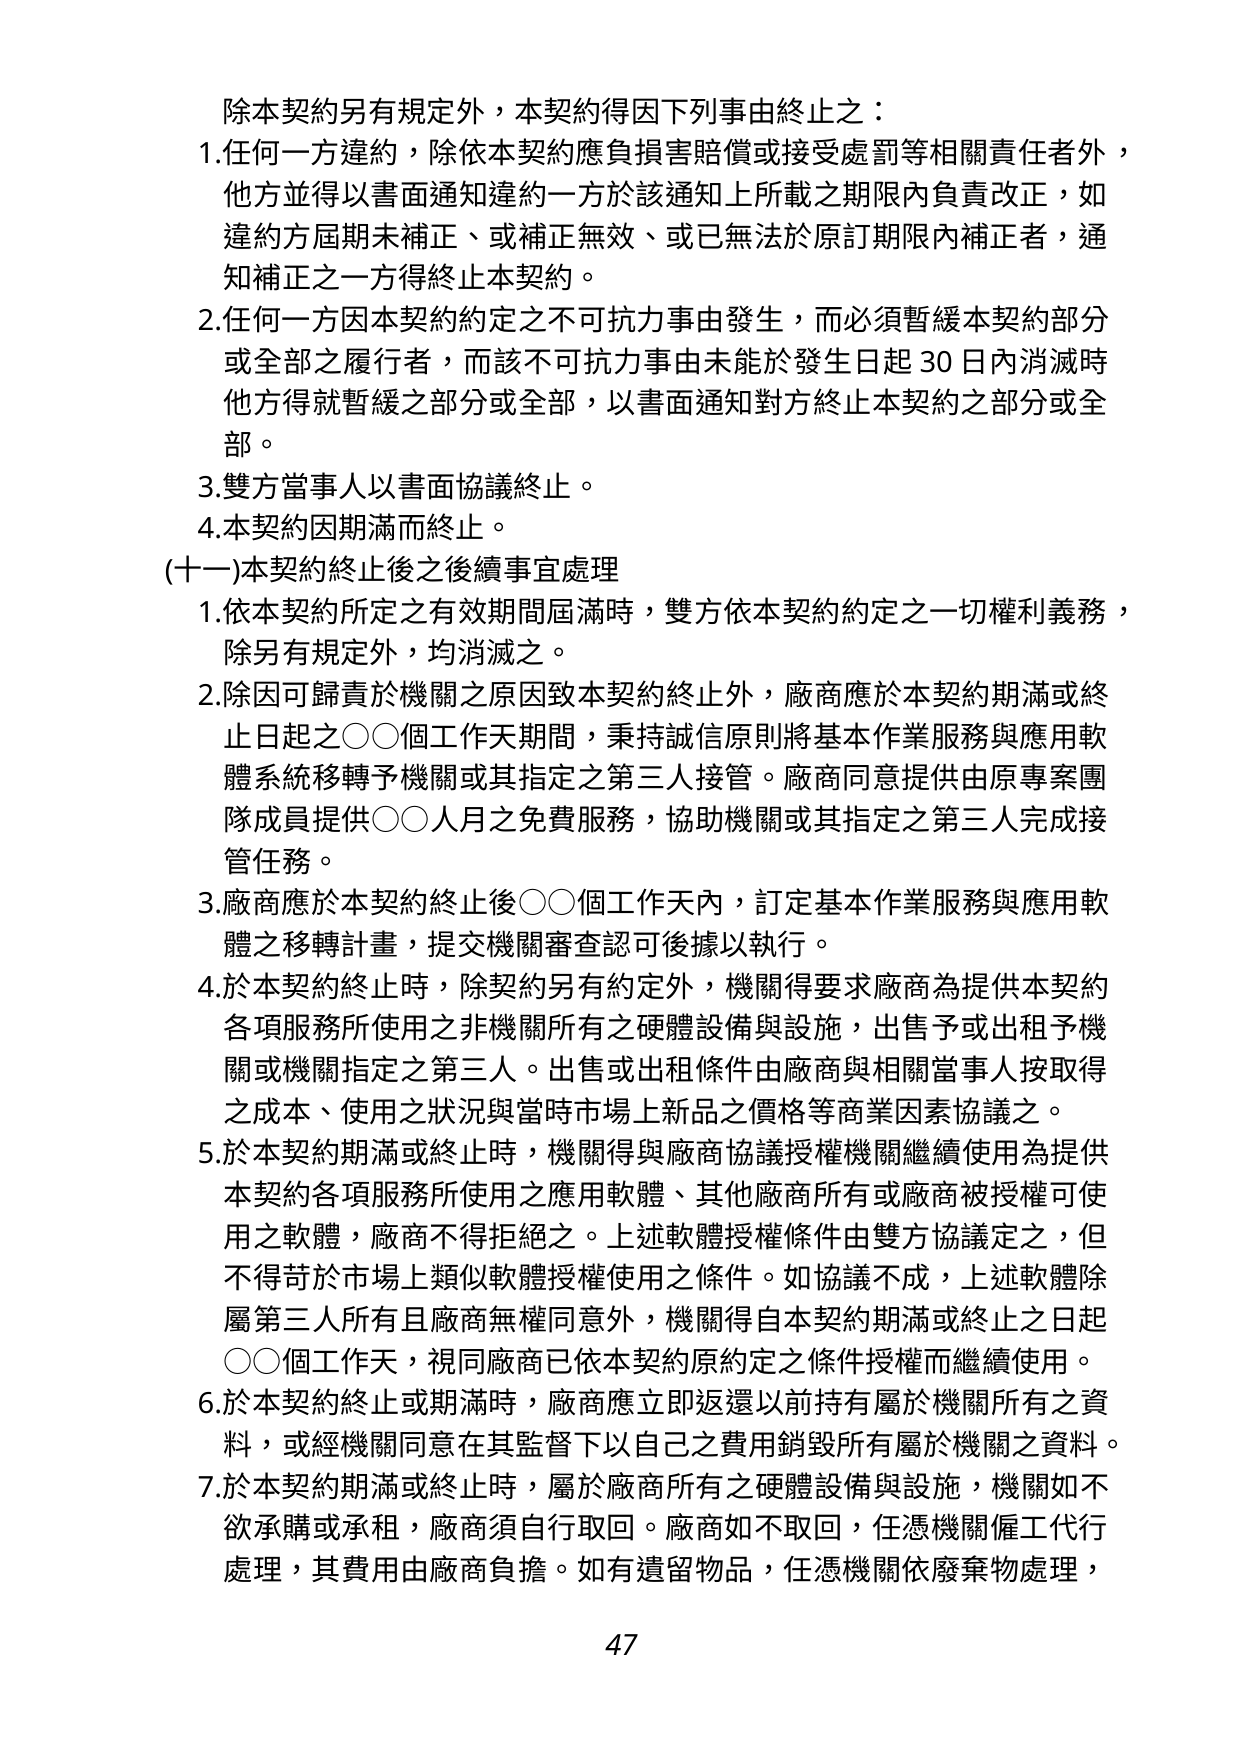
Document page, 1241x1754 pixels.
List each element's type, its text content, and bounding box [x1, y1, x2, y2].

text 4.於本契約終止時，除契約另有約定外，機關得要求廠商為提供本契約各項服務所使用之非機關所有之硬體設備與設施，出售予或出租予機關或機關指定之第三人。出售或出租條件由廠商與相關當事人按取得之成本、使用之狀況與當時市場上新品之價格等商業因素協議之。 [197, 964, 1109, 1130]
text 5.於本契約期滿或終止時，機關得與廠商協議授權機關繼續使用為提供本契約各項服務所使用之應用軟體、其他廠商所有或廠商被授權可使用之軟體，廠商不得拒絕之。上述軟體授權條件由雙方協議定之，但不得苛於市場上類似軟體授權使用之條件。如協議不成，上述軟體除屬第三人所有且廠商無權同意外，機關得自本契約期滿或終止之日起○○個工作天，視同廠商已依本契約原約定之條件授權而繼續使用。 [197, 1130, 1109, 1380]
text 6.於本契約終止或期滿時，廠商應立即返還以前持有屬於機關所有之資料，或經機關同意在其監督下以自己之費用銷毀所有屬於機關之資料。 [197, 1380, 1109, 1464]
text 4.本契約因期滿而終止。 [197, 505, 1109, 547]
text 除本契約另有規定外，本契約得因下列事由終止之： [222, 89, 1109, 130]
text 1.任何一方違約，除依本契約應負損害賠償或接受處罰等相關責任者外，他方並得以書面通知違約一方於該通知上所載之期限內負責改正，如違約方屆期未補正、或補正無效、或已無法於原訂期限內補正者，通知補正之一方得終止本契約。 [197, 130, 1109, 297]
text (十一)本契約終止後之後續事宜處理 [164, 547, 1109, 589]
text 3.雙方當事人以書面協議終止。 [197, 464, 1109, 505]
text 2.任何一方因本契約約定之不可抗力事由發生，而必須暫緩本契約部分或全部之履行者，而該不可抗力事由未能於發生日起30日內消滅時，他方得就暫緩之部分或全部，以書面通知對方終止本契約之部分或全部。 [197, 297, 1109, 464]
text 1.依本契約所定之有效期間屆滿時，雙方依本契約約定之一切權利義務，除另有規定外，均消滅之。 [197, 589, 1109, 672]
text 7.於本契約期滿或終止時，屬於廠商所有之硬體設備與設施，機關如不欲承購或承租，廠商須自行取回。廠商如不取回，任憑機關僱工代行處理，其費用由廠商負擔。如有遺留物品，任憑機關依廢棄物處理，因此發生之費用由廠商負擔，機關得自契約價金或履約保證金中扣除。 [197, 1464, 1109, 1589]
text 3.廠商應於本契約終止後○○個工作天內，訂定基本作業服務與應用軟體之移轉計畫，提交機關審查認可後據以執行。 [197, 880, 1109, 964]
text 2.除因可歸責於機關之原因致本契約終止外，廠商應於本契約期滿或終止日起之○○個工作天期間，秉持誠信原則將基本作業服務與應用軟體系統移轉予機關或其指定之第三人接管。廠商同意提供由原專案團隊成員提供○○人月之免費服務，協助機關或其指定之第三人完成接管任務。 [197, 672, 1109, 880]
